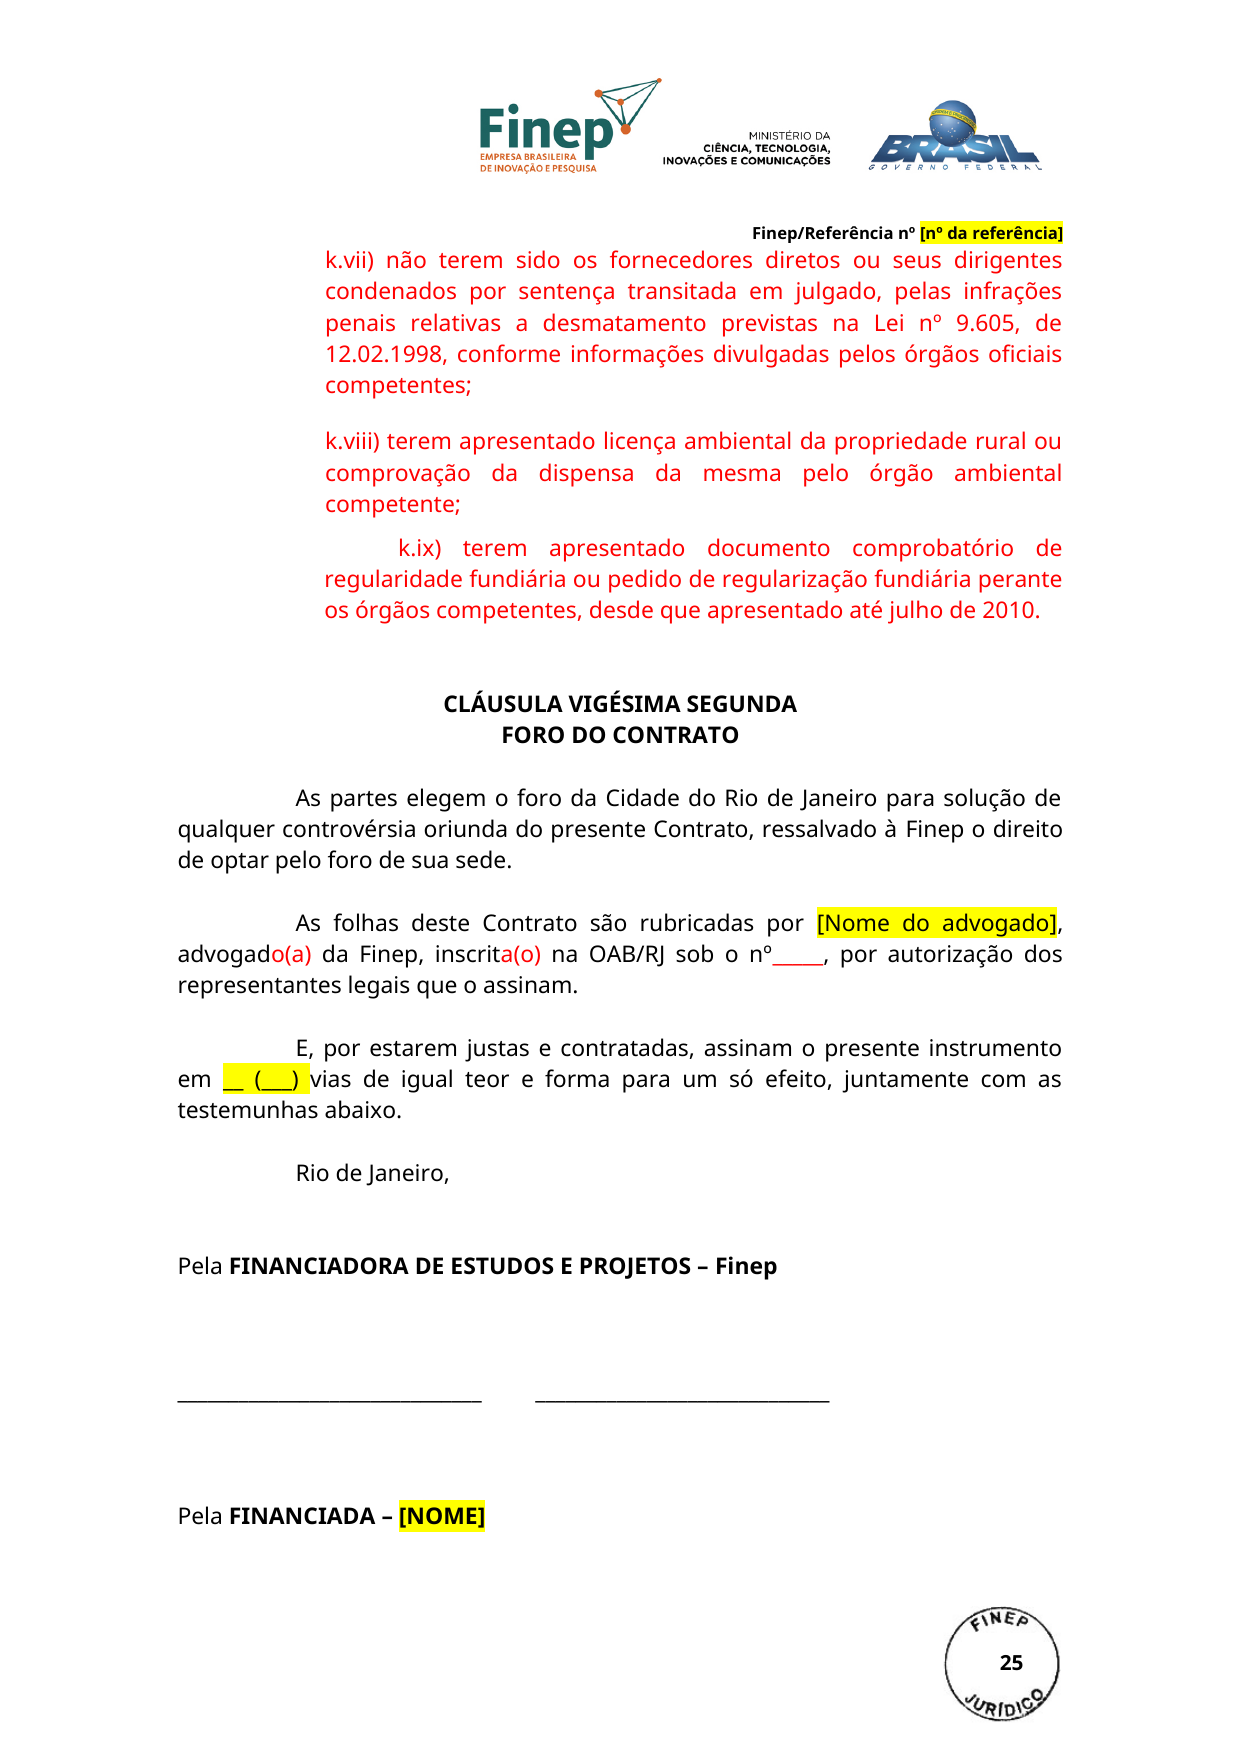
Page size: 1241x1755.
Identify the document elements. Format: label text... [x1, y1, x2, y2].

text k.viii) terem apresentado licença ambiental da propriedade rural ou comprovação da dispensa da mesma pelo órgão ambiental competente; [251, 425, 1063, 519]
text Pela FINANCIADORA DE ESTUDOS E PROJETOS – Finep [177, 1250, 1063, 1282]
text As folhas deste Contrato são rubricadas por [Nome do advogado], advogado(a) da Finep, inscrita(o) na OAB/RJ sob o nº_____, por autorização dos representantes legais que o assinam. [177, 907, 1063, 1000]
text E, por estarem justas e contratadas, assinam o presente instrumento em __ (___) vias de igual teor e forma para um só efeito, juntamente com as testemunhas abaixo. [177, 1032, 1063, 1125]
text CLÁUSULA VIGÉSIMA SEGUNDA [177, 688, 1063, 719]
text Pela FINANCIADA – [NOME] [177, 1500, 1063, 1532]
text ______________________________ _____________________________ [177, 1375, 1063, 1407]
text FORO DO CONTRATO [177, 719, 1063, 750]
text As partes elegem o foro da Cidade do Rio de Janeiro para solução de qualquer controvérsia oriunda do presente Contrato, ressalvado à Finep o direito de optar pelo foro de sua sede. [177, 782, 1063, 875]
text k.ix) terem apresentado documento comprobatório de regularidade fundiária ou pedido de regularização fundiária perante os órgãos competentes, desde que apresentado até julho de 2010. [324, 532, 1063, 625]
text k.vii) não terem sido os fornecedores diretos ou seus dirigentes condenados por sentença transitada em julgado, pelas infrações penais relativas a desmatamento previstas na Lei nº 9.605, de 12.02.1998, conforme informações divulgadas pelos órgãos oficiais competentes; [251, 244, 1063, 400]
text Rio de Janeiro, [295, 1157, 1063, 1188]
